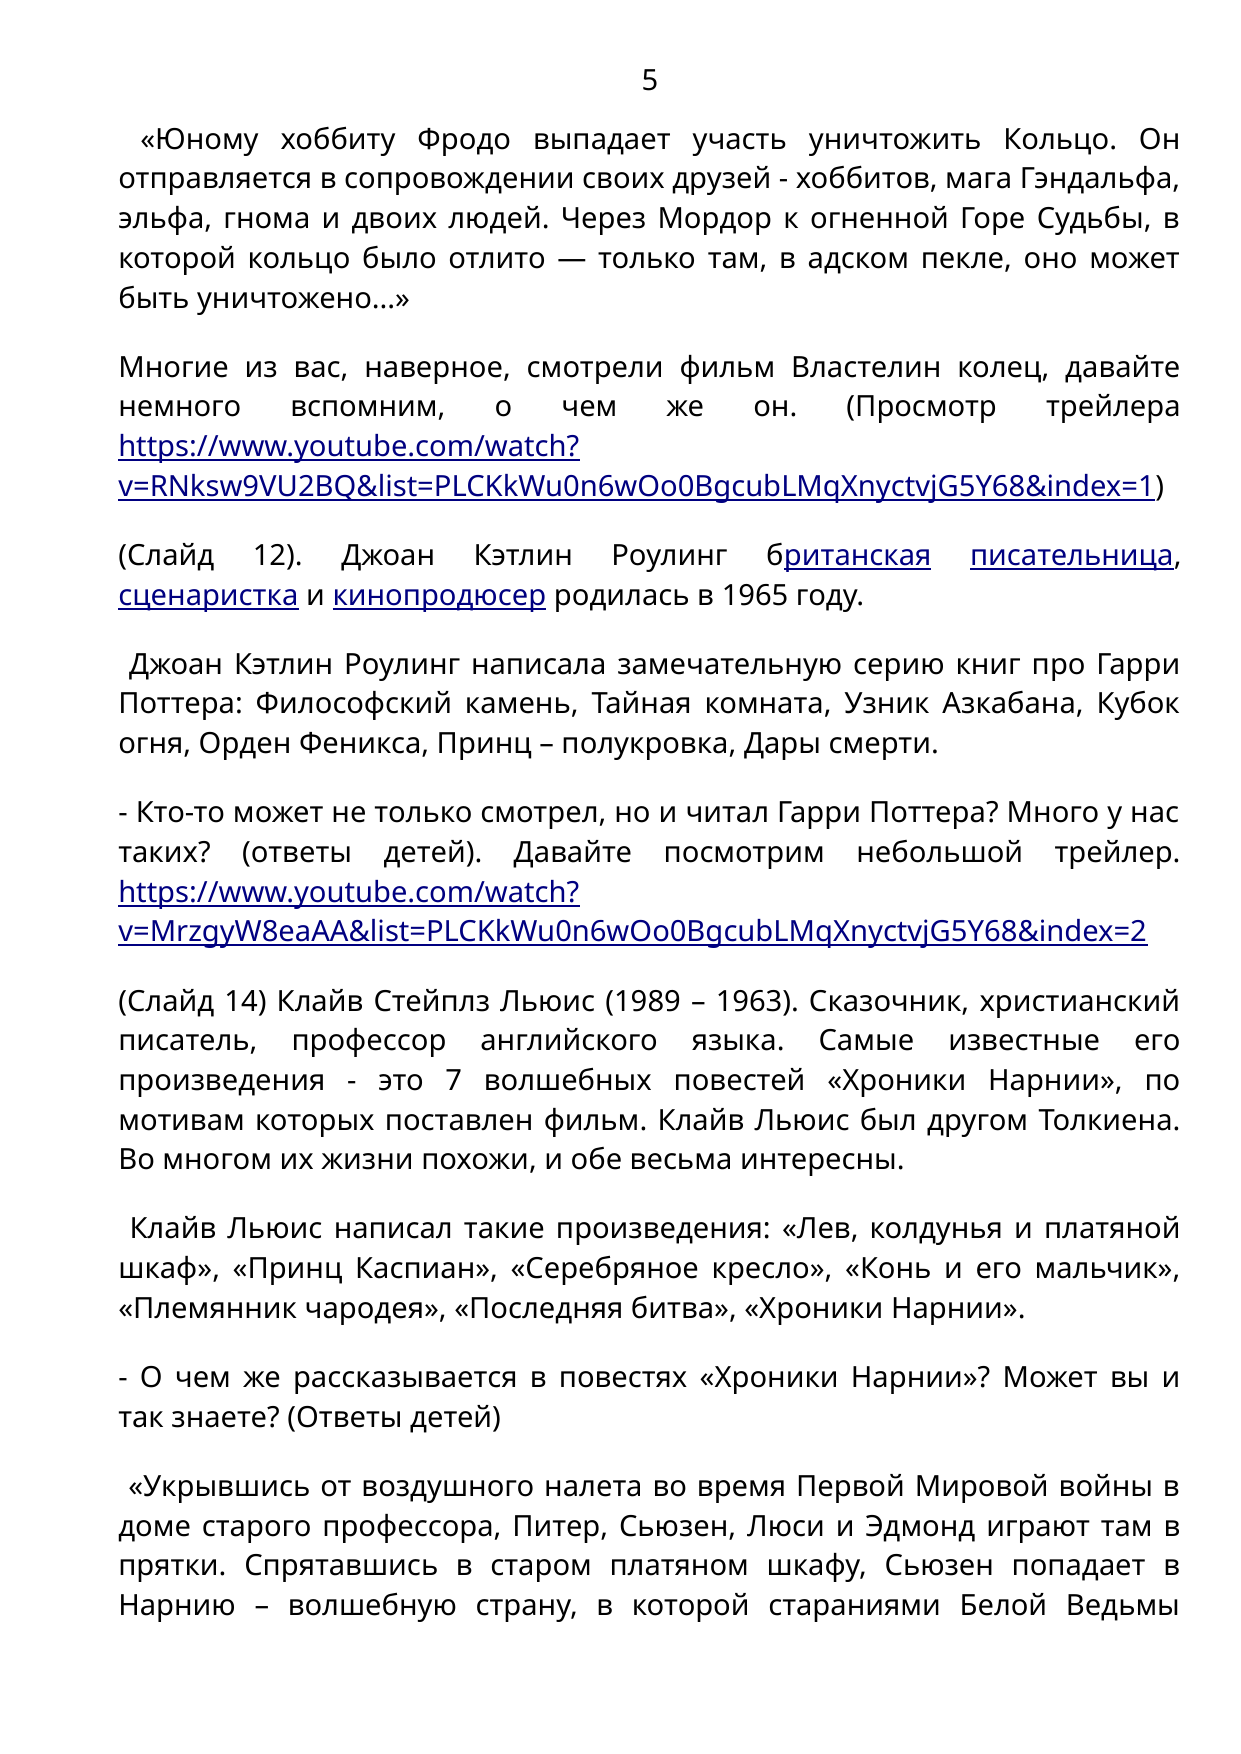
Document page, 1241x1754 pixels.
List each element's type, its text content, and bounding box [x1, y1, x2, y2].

text «Укрывшись от воздушного налета во время Первой Мировой войны в доме старого профессора, Питер, Сьюзен, Люси и Эдмонд играют там в прятки. Спрятавшись в старом платяном шкафу, Сьюзен попадает в Нарнию – волшебную страну, в которой стараниями Белой Ведьмы [118, 1465, 1181, 1624]
text (Слайд 14) Клайв Стейплз Льюис (1989 – 1963). Сказочник, христианский писатель, профессор английского языка. Самые известные его произведения - это 7 волшебных повестей «Хроники Нарнии», по мотивам которых поставлен фильм. Клайв Льюис был другом Толкиена. Во многом их жизни похожи, и обе весьма интересны. [118, 980, 1181, 1178]
text «Юному хоббиту Фродо выпадает участь уничтожить Кольцо. Он отправляется в сопровождении своих друзей - хоббитов, мага Гэндальфа, эльфа, гнома и двоих людей. Через Мордор к огненной Горе Судьбы, в которой кольцо было отлито — только там, в адском пекле, оно может быть уничтожено...» [118, 118, 1181, 317]
text (Слайд 12). Джоан Кэтлин Роулинг британская писательница, сценаристка и кинопродюсер родилась в 1965 году. [118, 534, 1181, 614]
text Многие из вас, наверное, смотрели фильм Властелин колец, давайте немного вспомним, о чем же он. (Просмотр трейлера https://www.youtube.com/watch?v=RNksw9VU2BQ&list=PLCKkWu0n6wOo0BgcubLMqXnyctvjG5Y68&index=1) [118, 346, 1181, 505]
text Клайв Льюис написал такие произведения: «Лев, колдунья и платяной шкаф», «Принц Каспиан», «Серебряное кресло», «Конь и его мальчик», «Племянник чародея», «Последняя битва», «Хроники Нарнии». [118, 1208, 1181, 1327]
text Джоан Кэтлин Роулинг написала замечательную серию книг про Гарри Поттера: Философский камень, Тайная комната, Узник Азкабана, Кубок огня, Орден Феникса, Принц – полукровка, Дары смерти. [118, 643, 1181, 762]
text - О чем же рассказывается в повестях «Хроники Нарнии»? Может вы и так знаете? (Ответы детей) [118, 1356, 1181, 1436]
text - Кто-то может не только смотрел, но и читал Гарри Поттера? Много у нас таких? (ответы детей). Давайте посмотрим небольшой трейлер. https://www.youtube.com/watch?v=MrzgyW8eaAA&list=PLCKkWu0n6wOo0BgcubLMqXnyctvjG5Y68&index=2 [118, 792, 1181, 950]
